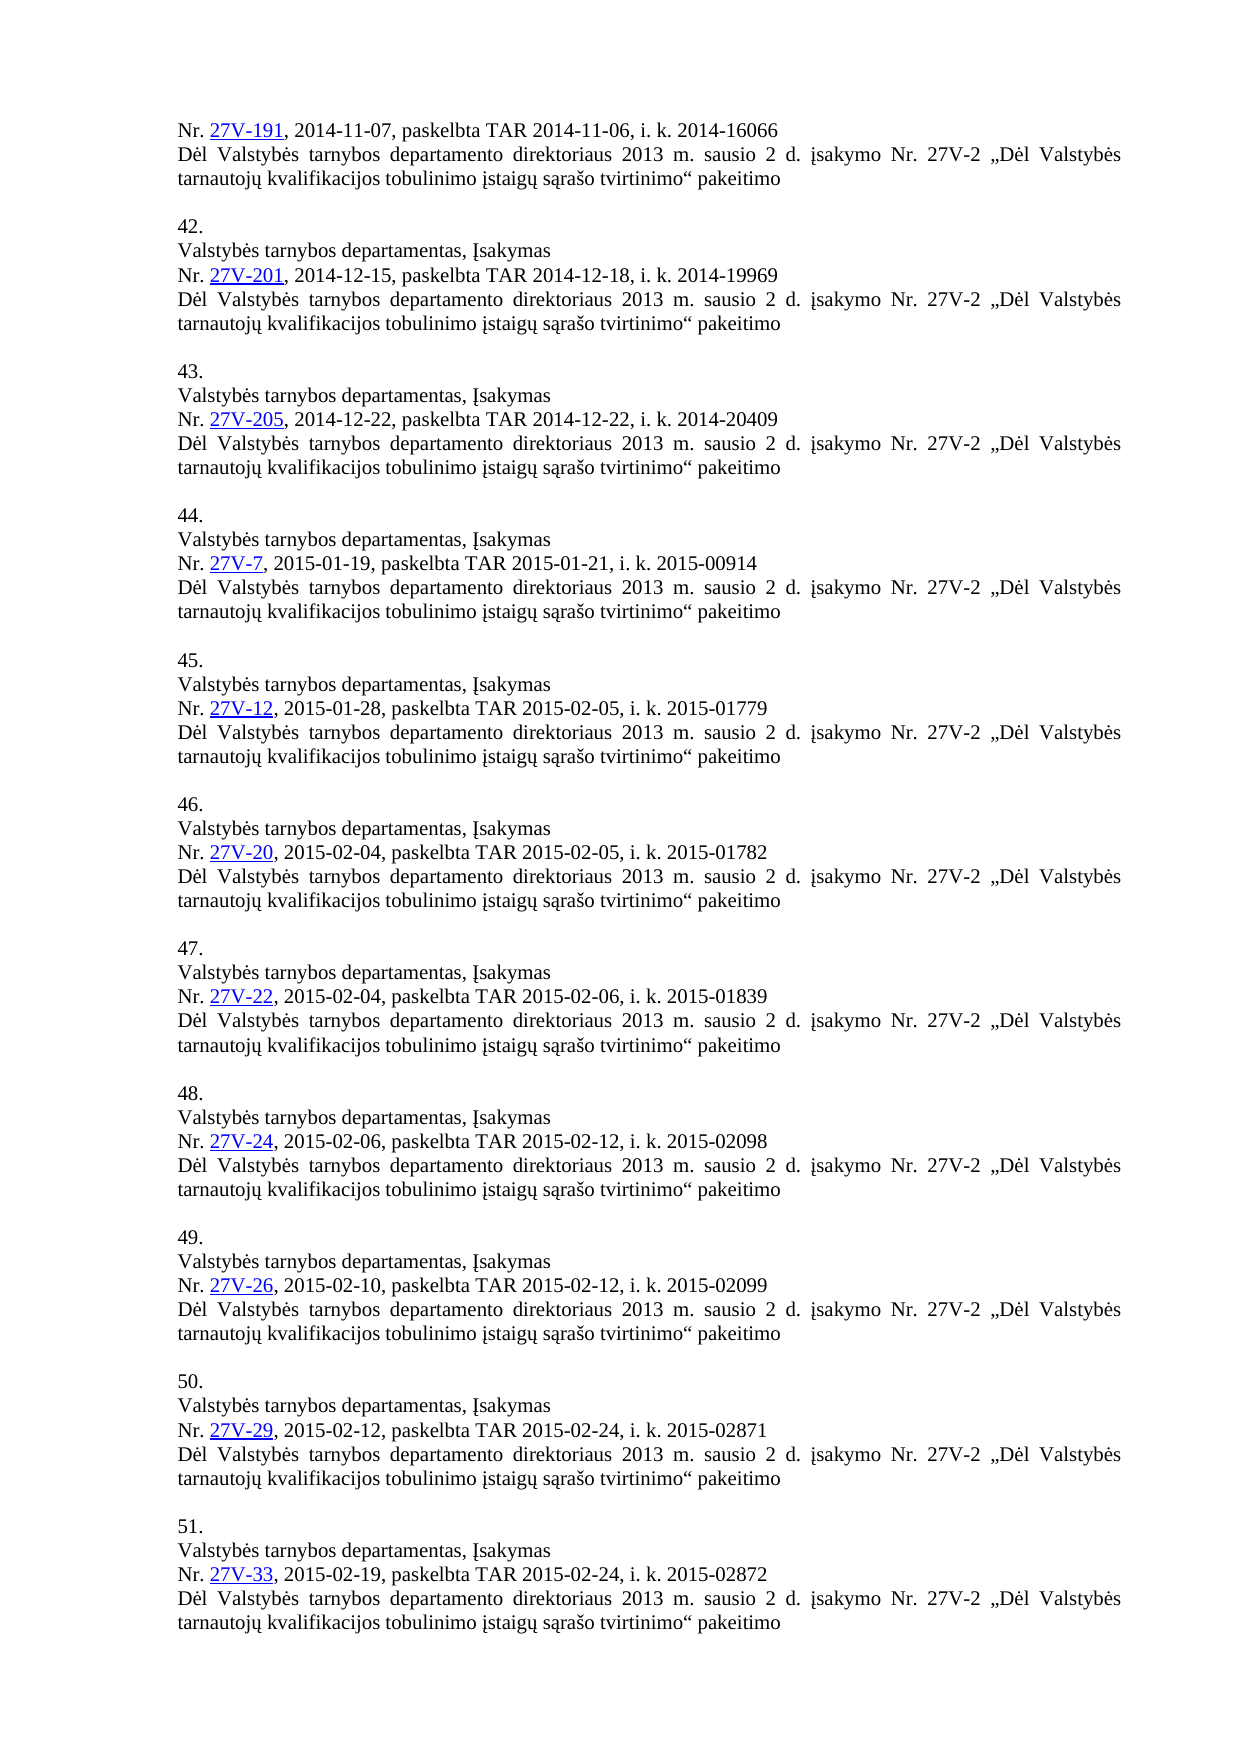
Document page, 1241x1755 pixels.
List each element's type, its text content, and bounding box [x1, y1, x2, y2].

text Valstybės tarnybos departamentas, Įsakymas [177, 816, 1122, 840]
text Dėl Valstybės tarnybos departamento direktoriaus 2013 m. sausio 2 d. įsakymo Nr. 27V-2 „Dėl Valstybės tarnautojų kvalifikacijos tobulinimo įstaigų sąrašo tvirtinimo“ pakeitimo [177, 720, 1122, 768]
text Valstybės tarnybos departamentas, Įsakymas [177, 960, 1122, 984]
text Nr. 27V-205, 2014-12-22, paskelbta TAR 2014-12-22, i. k. 2014-20409 [177, 407, 1122, 431]
text Dėl Valstybės tarnybos departamento direktoriaus 2013 m. sausio 2 d. įsakymo Nr. 27V-2 „Dėl Valstybės tarnautojų kvalifikacijos tobulinimo įstaigų sąrašo tvirtinimo“ pakeitimo [177, 1442, 1122, 1490]
text 51. [177, 1514, 1122, 1538]
text 45. [177, 647, 1122, 672]
text Dėl Valstybės tarnybos departamento direktoriaus 2013 m. sausio 2 d. įsakymo Nr. 27V-2 „Dėl Valstybės tarnautojų kvalifikacijos tobulinimo įstaigų sąrašo tvirtinimo“ pakeitimo [177, 1297, 1122, 1345]
text Dėl Valstybės tarnybos departamento direktoriaus 2013 m. sausio 2 d. įsakymo Nr. 27V-2 „Dėl Valstybės tarnautojų kvalifikacijos tobulinimo įstaigų sąrašo tvirtinimo“ pakeitimo [177, 864, 1122, 912]
text Valstybės tarnybos departamentas, Įsakymas [177, 527, 1122, 551]
text Dėl Valstybės tarnybos departamento direktoriaus 2013 m. sausio 2 d. įsakymo Nr. 27V-2 „Dėl Valstybės tarnautojų kvalifikacijos tobulinimo įstaigų sąrašo tvirtinimo“ pakeitimo [177, 575, 1122, 623]
text Nr. 27V-191, 2014-11-07, paskelbta TAR 2014-11-06, i. k. 2014-16066 [177, 118, 1122, 142]
text 47. [177, 936, 1122, 960]
text Dėl Valstybės tarnybos departamento direktoriaus 2013 m. sausio 2 d. įsakymo Nr. 27V-2 „Dėl Valstybės tarnautojų kvalifikacijos tobulinimo įstaigų sąrašo tvirtinimo“ pakeitimo [177, 1586, 1122, 1634]
text Nr. 27V-20, 2015-02-04, paskelbta TAR 2015-02-05, i. k. 2015-01782 [177, 840, 1122, 864]
text 44. [177, 503, 1122, 527]
text 49. [177, 1225, 1122, 1249]
text Nr. 27V-12, 2015-01-28, paskelbta TAR 2015-02-05, i. k. 2015-01779 [177, 696, 1122, 720]
text Valstybės tarnybos departamentas, Įsakymas [177, 1393, 1122, 1417]
text Nr. 27V-24, 2015-02-06, paskelbta TAR 2015-02-12, i. k. 2015-02098 [177, 1129, 1122, 1153]
text Nr. 27V-7, 2015-01-19, paskelbta TAR 2015-01-21, i. k. 2015-00914 [177, 551, 1122, 575]
text Valstybės tarnybos departamentas, Įsakymas [177, 1249, 1122, 1273]
text Valstybės tarnybos departamentas, Įsakymas [177, 1105, 1122, 1129]
text Dėl Valstybės tarnybos departamento direktoriaus 2013 m. sausio 2 d. įsakymo Nr. 27V-2 „Dėl Valstybės tarnautojų kvalifikacijos tobulinimo įstaigų sąrašo tvirtinimo“ pakeitimo [177, 142, 1122, 190]
text 50. [177, 1369, 1122, 1393]
text 48. [177, 1081, 1122, 1105]
text 43. [177, 359, 1122, 383]
text Dėl Valstybės tarnybos departamento direktoriaus 2013 m. sausio 2 d. įsakymo Nr. 27V-2 „Dėl Valstybės tarnautojų kvalifikacijos tobulinimo įstaigų sąrašo tvirtinimo“ pakeitimo [177, 1153, 1122, 1201]
text Valstybės tarnybos departamentas, Įsakymas [177, 238, 1122, 262]
text Dėl Valstybės tarnybos departamento direktoriaus 2013 m. sausio 2 d. įsakymo Nr. 27V-2 „Dėl Valstybės tarnautojų kvalifikacijos tobulinimo įstaigų sąrašo tvirtinimo“ pakeitimo [177, 431, 1122, 479]
text 46. [177, 792, 1122, 816]
text Nr. 27V-201, 2014-12-15, paskelbta TAR 2014-12-18, i. k. 2014-19969 [177, 262, 1122, 287]
text Nr. 27V-29, 2015-02-12, paskelbta TAR 2015-02-24, i. k. 2015-02871 [177, 1417, 1122, 1442]
text Nr. 27V-22, 2015-02-04, paskelbta TAR 2015-02-06, i. k. 2015-01839 [177, 984, 1122, 1008]
text Valstybės tarnybos departamentas, Įsakymas [177, 672, 1122, 696]
text 42. [177, 214, 1122, 238]
text Nr. 27V-26, 2015-02-10, paskelbta TAR 2015-02-12, i. k. 2015-02099 [177, 1273, 1122, 1297]
text Valstybės tarnybos departamentas, Įsakymas [177, 1538, 1122, 1562]
text Dėl Valstybės tarnybos departamento direktoriaus 2013 m. sausio 2 d. įsakymo Nr. 27V-2 „Dėl Valstybės tarnautojų kvalifikacijos tobulinimo įstaigų sąrašo tvirtinimo“ pakeitimo [177, 1008, 1122, 1057]
text Dėl Valstybės tarnybos departamento direktoriaus 2013 m. sausio 2 d. įsakymo Nr. 27V-2 „Dėl Valstybės tarnautojų kvalifikacijos tobulinimo įstaigų sąrašo tvirtinimo“ pakeitimo [177, 287, 1122, 335]
text Valstybės tarnybos departamentas, Įsakymas [177, 383, 1122, 407]
text Nr. 27V-33, 2015-02-19, paskelbta TAR 2015-02-24, i. k. 2015-02872 [177, 1562, 1122, 1586]
